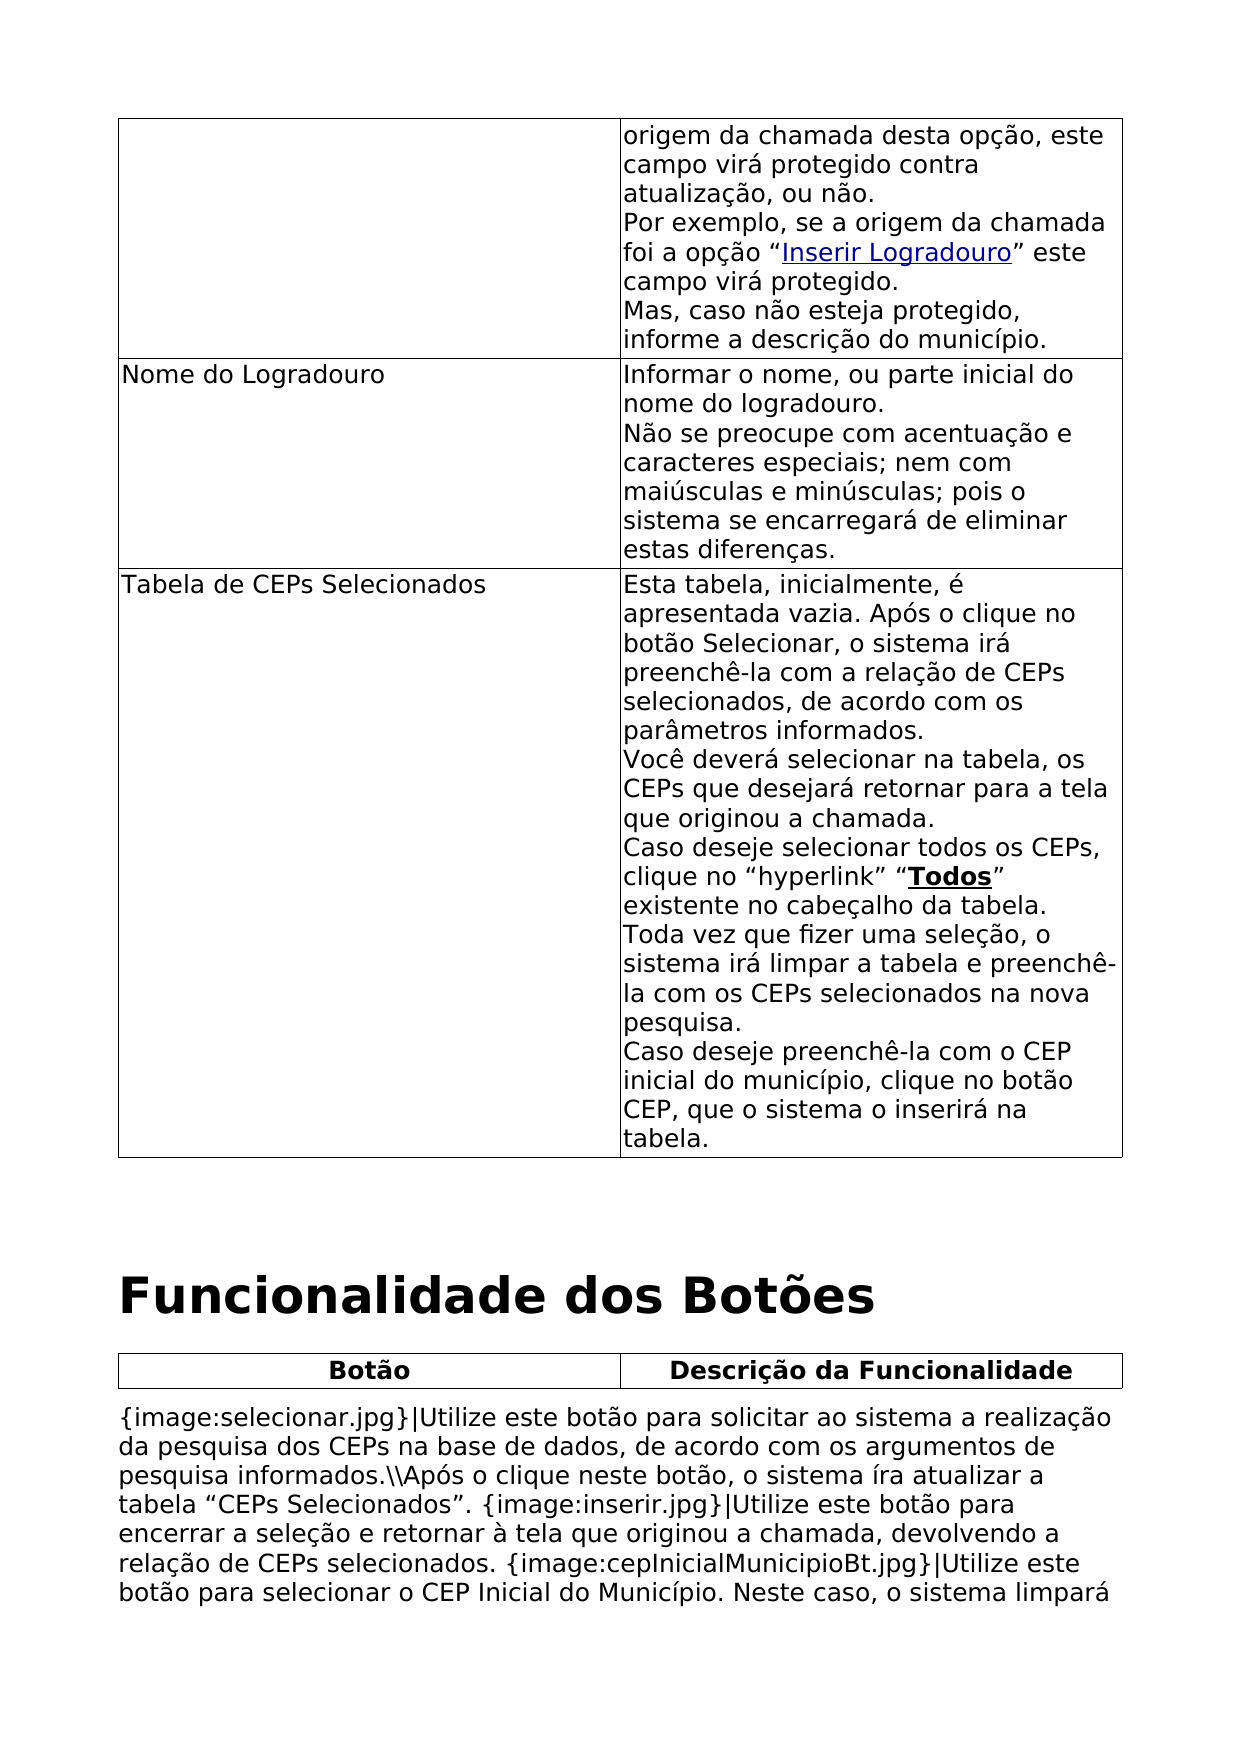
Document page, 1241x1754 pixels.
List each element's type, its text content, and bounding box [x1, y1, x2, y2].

table_cell origem da chamada desta opção, este campo virá protegido contra atualização, ou não. Por exemplo, se a origem da chamada foi a opção “Inserir Logradouro” este campo virá protegido. Mas, caso não esteja protegido, informe a descrição do município. [621, 119, 1122, 357]
table_header Botão [119, 1354, 620, 1388]
table_cell Esta tabela, inicialmente, é apresentada vazia. Após o clique no botão Selecionar, o sistema irá preenchê-la com a relação de CEPs selecionados, de acordo com os parâmetros informados. Você deverá selecionar na tabela, os CEPs que desejará retornar para a tela que originou a chamada. Caso deseje selecionar todos os CEPs, clique no “hyperlink” “Todos” existente no cabeçalho da tabela. Toda vez que fizer uma seleção, o sistema irá limpar a tabela e preenchê-la com os CEPs selecionados na nova pesquisa. Caso deseje preenchê-la com o CEP inicial do município, clique no botão CEP, que o sistema o inserirá na tabela. [621, 569, 1122, 1157]
table_header Descrição da Funcionalidade [621, 1354, 1122, 1388]
subtitle Funcionalidade dos Botões [118, 1267, 1122, 1326]
table_cell [119, 119, 620, 357]
table_cell Informar o nome, ou parte inicial do nome do logradouro. Não se preocupe com acentuação e caracteres especiais; nem com maiúsculas e minúsculas; pois o sistema se encarregará de eliminar estas diferenças. [621, 359, 1122, 567]
text {image:selecionar.jpg}|Utilize este botão para solicitar ao sistema a realização da pesquisa dos CEPs na base de dados, de acordo com os argumentos de pesquisa informados.\\Após o clique neste botão, o sistema íra atualizar a tabela “CEPs Selecionados”. {image:inserir.jpg}|Utilize este botão para encerrar a seleção e retornar à tela que originou a chamada, devolvendo a relação de CEPs selecionados. {image:cepInicialMunicipioBt.jpg}|Utilize este botão para selecionar o CEP Inicial do Município. Neste caso, o sistema limpará [118, 1403, 1122, 1607]
table_cell Nome do Logradouro [119, 359, 620, 567]
table_cell Tabela de CEPs Selecionados [119, 569, 620, 1157]
